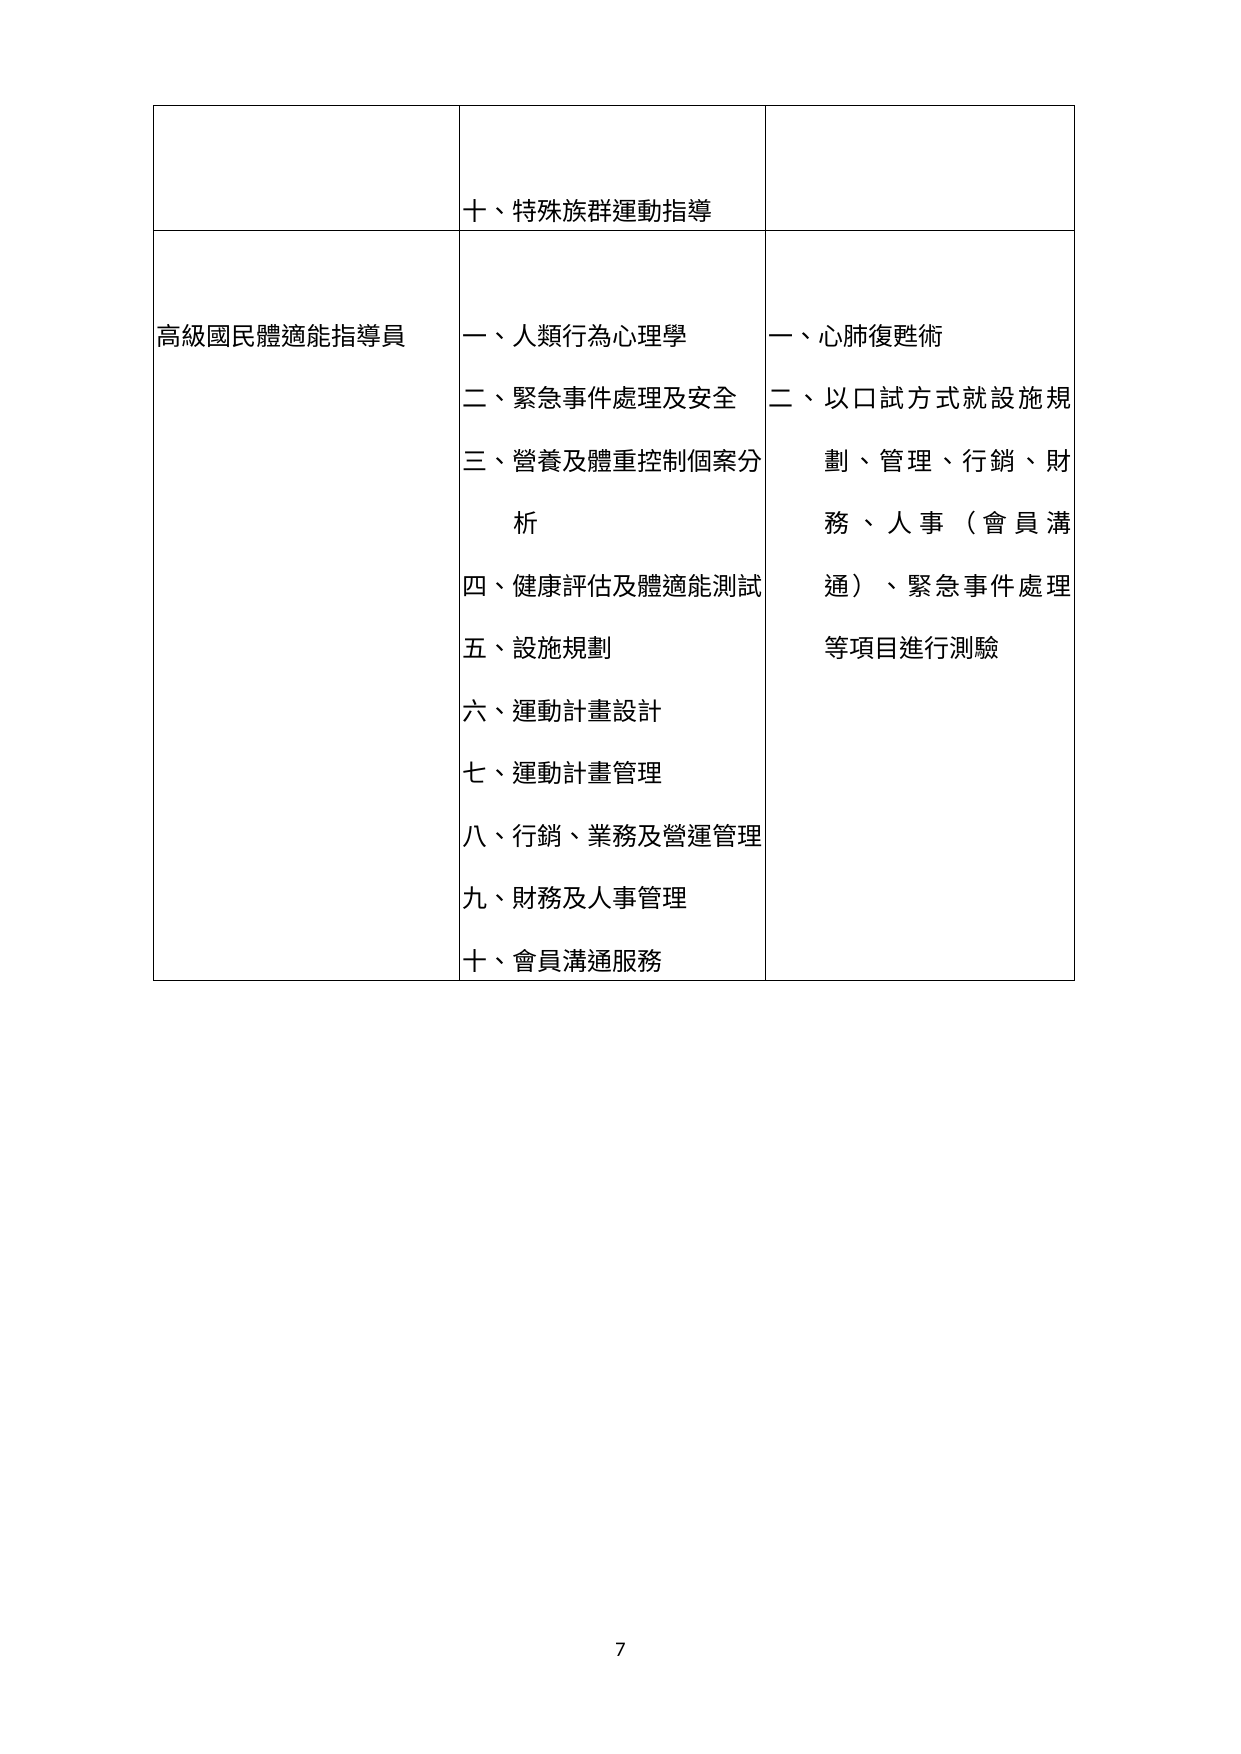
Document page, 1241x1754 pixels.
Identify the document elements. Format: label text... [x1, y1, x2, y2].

table_header [151, 105, 1080, 982]
table_cell 一、心肺復甦術 二、以口試方式就設施規劃、管理、行銷、財務、人事（會員溝通）、緊急事件處理等項目進行測驗 [766, 231, 1074, 980]
table_cell 十、特殊族群運動指導 [460, 106, 765, 230]
table_cell [154, 106, 459, 230]
table_cell 高級國民體適能指導員 [154, 231, 459, 980]
table_cell 一、人類行為心理學 二、緊急事件處理及安全 三、營養及體重控制個案分析 四、健康評估及體適能測試 五、設施規劃 六、運動計畫設計 七、運動計畫管理 八、行銷、業務及營運管理 九、財務及人事管理 十、會員溝通服務 [460, 231, 765, 980]
table_cell [766, 106, 1074, 230]
